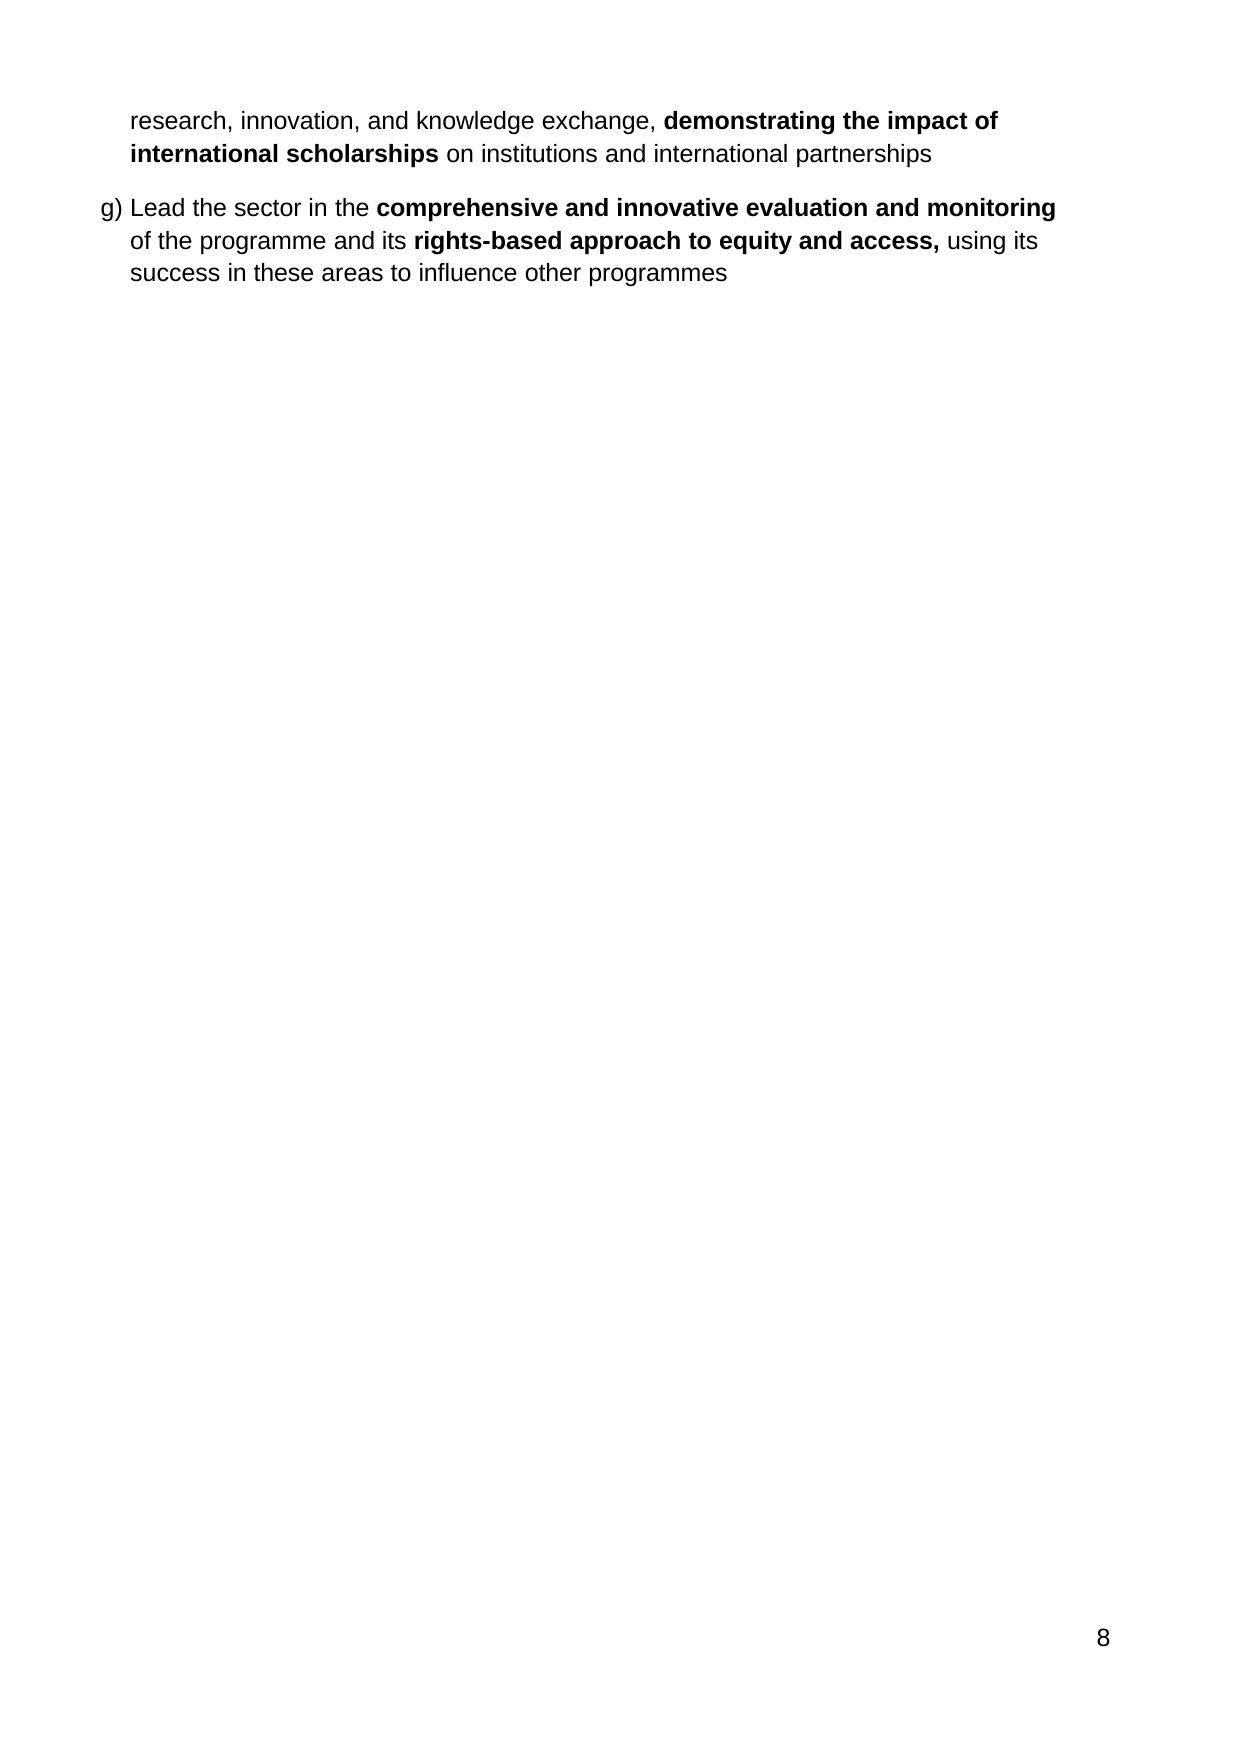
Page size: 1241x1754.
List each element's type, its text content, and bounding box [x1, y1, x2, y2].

list Lead the sector in the comprehensive and innovative evaluation and monitoring of the programme and its rights-based approach to equity and access, using its success in these areas to influence other programmes [100, 193, 1081, 287]
list research, innovation, and knowledge exchange, demonstrating the impact of international scholarships on institutions and international partnerships [100, 106, 1082, 168]
